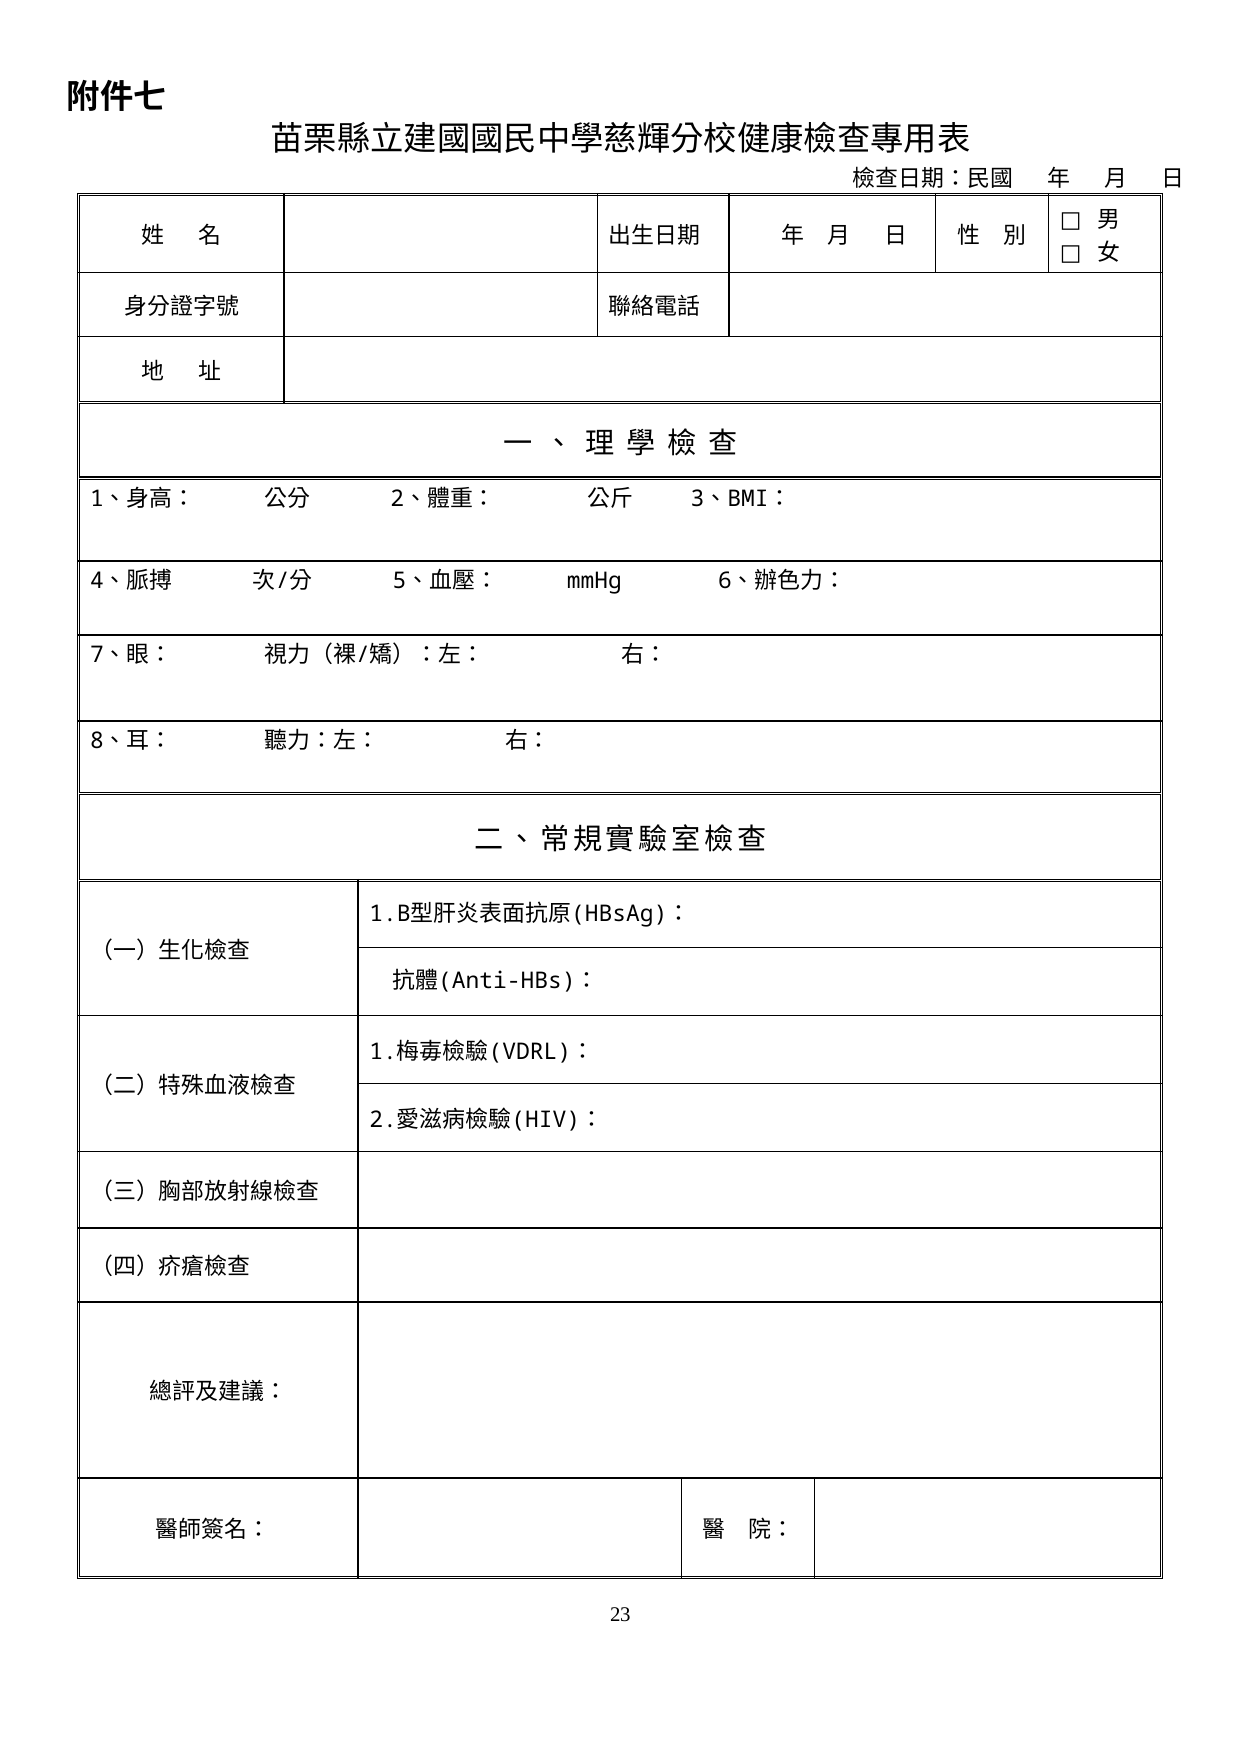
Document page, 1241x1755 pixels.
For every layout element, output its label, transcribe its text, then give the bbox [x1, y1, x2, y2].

table_cell （一）生化檢查 [80, 882, 357, 1015]
table_header 男 女 [1049, 196, 1160, 272]
table_cell 8、耳： 聽力：左： 右： [80, 722, 1160, 792]
text 檢查日期：民國 年 月 日 [56, 159, 1184, 193]
table_cell [285, 273, 597, 336]
table_cell 7、眼： 視力（裸/矯）：左： 右： [80, 636, 1160, 720]
table_cell 地 址 [80, 337, 283, 401]
table_cell [730, 273, 1160, 336]
table_cell 總評及建議： [80, 1303, 357, 1477]
table_header [285, 196, 597, 272]
table_cell [359, 1303, 1160, 1477]
text 附件七 [67, 70, 235, 113]
table_cell [285, 337, 1160, 401]
table_cell 醫師簽名： [80, 1479, 357, 1576]
table_cell [359, 1229, 1160, 1301]
table_header 姓 名 [80, 196, 283, 272]
table_cell 抗體(Anti-HBs)： [359, 948, 1160, 1015]
table_cell （四）疥瘡檢查 [80, 1229, 357, 1301]
table_cell 1.B型肝炎表面抗原(HBsAg)： [359, 882, 1160, 947]
table_cell （三）胸部放射線檢查 [80, 1152, 357, 1227]
table_cell [359, 1479, 681, 1576]
table_cell （二）特殊血液檢查 [80, 1016, 357, 1151]
table_cell 1、身高： 公分 2、體重： 公斤 3、BMI： [80, 480, 1160, 560]
table_cell [815, 1479, 1160, 1576]
table_cell 身分證字號 [80, 273, 283, 336]
table_cell 1.梅毐檢驗(VDRL)： [359, 1016, 1160, 1083]
table_cell 聯絡電話 [598, 273, 728, 336]
table_cell 醫 院： [682, 1479, 814, 1576]
text 苗栗縣立建國國民中學慈輝分校健康檢查專用表 [56, 111, 1184, 159]
table_cell [359, 1152, 1160, 1227]
table_cell 2.愛滋病檢驗(HIV)： [359, 1084, 1160, 1151]
table_cell 二、常規實驗室檢查 [80, 795, 1160, 879]
table_cell 4、脈搏 次/分 5、血壓： mmHg 6、辦色力： [80, 562, 1160, 634]
table_cell 一、理學檢查 [80, 404, 1160, 476]
table_header 出生日期 [598, 196, 728, 272]
table_header 年 月 日 [730, 196, 935, 272]
table_header 性 別 [936, 196, 1048, 272]
